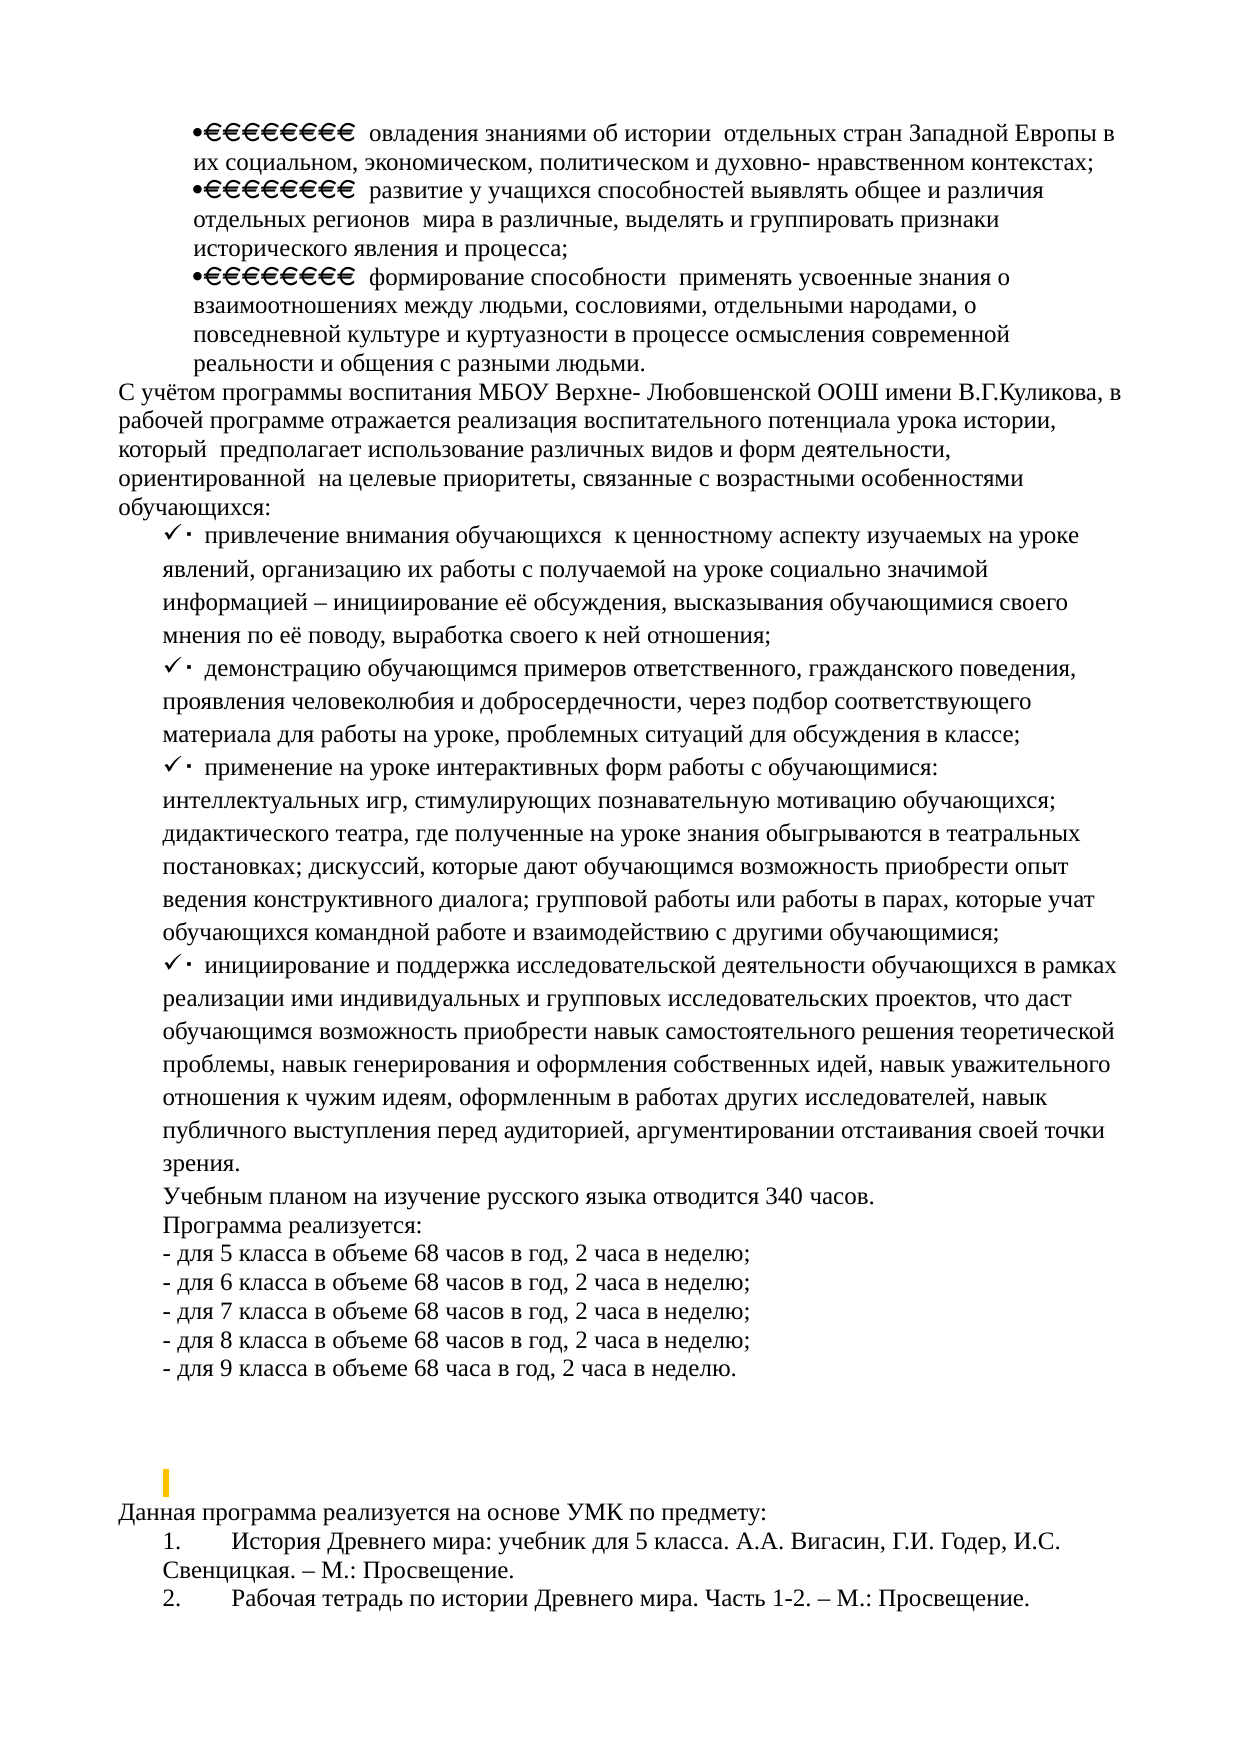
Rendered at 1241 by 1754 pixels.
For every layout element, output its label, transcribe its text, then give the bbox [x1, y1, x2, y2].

text Учебным планом на изучение русского языка отводится 340 часов. [162, 1181, 1117, 1210]
text привлечение внимания обучающихся к ценностному аспекту изучаемых на уроке явлений, организацию их работы с получаемой на уроке социально значимой информацией – инициирование её обсуждения, высказывания обучающимися своего мнения по её поводу, выработка своего к ней отношения; [162, 521, 1122, 648]
text формирование способности применять усвоенные знания о взаимоотношениях между людьми, сословиями, отдельными народами, о повседневной культуре и куртуазности в процессе осмысления современной реальности и общения с разными людьми. [193, 262, 1122, 377]
text - для 6 класса в объеме 68 часов в год, 2 часа в неделю; [162, 1267, 1122, 1296]
text демонстрацию обучающимся примеров ответственного, гражданского поведения, проявления человеколюбия и добросердечности, через подбор соответствующего материала для работы на уроке, проблемных ситуаций для обсуждения в классе; [162, 653, 1122, 747]
text Данная программа реализуется на основе УМК по предмету: [118, 1497, 1122, 1526]
text 2. Рабочая тетрадь по истории Древнего мира. Часть 1-2. – М.: Просвещение. [162, 1583, 1122, 1612]
text инициирование и поддержка исследовательской деятельности обучающихся в рамках реализации ими индивидуальных и групповых исследовательских проектов, что даст обучающимся возможность приобрести навык самостоятельного решения теоретической проблемы, навык генерирования и оформления собственных идей, навык уважительного отношения к чужим идеям, оформленным в работах других исследователей, навык публичного выступления перед аудиторией, аргументировании отстаивания своей точки зрения. [162, 950, 1122, 1177]
text - для 9 класса в объеме 68 часа в год, 2 часа в неделю. [162, 1353, 1122, 1382]
text 1. История Древнего мира: учебник для 5 класса. А.А. Вигасин, Г.И. Годер, И.С. Свенцицкая. – М.: Просвещение. [162, 1526, 1122, 1583]
text Программа реализуется: [162, 1210, 1122, 1238]
text применение на уроке интерактивных форм работы с обучающимися: интеллектуальных игр, стимулирующих познавательную мотивацию обучающихся; дидактического театра, где полученные на уроке знания обыгрываются в театральных постановках; дискуссий, которые дают обучающимся возможность приобрести опыт ведения конструктивного диалога; групповой работы или работы в парах, которые учат обучающихся командной работе и взаимодействию с другими обучающимися; [162, 752, 1122, 946]
text овладения знаниями об истории отдельных стран Западной Европы в их социальном, экономическом, политическом и духовно- нравственном контекстах; [193, 118, 1122, 176]
text развитие у учащихся способностей выявлять общее и различия отдельных регионов мира в различные, выделять и группировать признаки исторического явления и процесса; [193, 176, 1122, 262]
text С учётом программы воспитания МБОУ Верхне- Любовшенской ООШ имени В.Г.Куликова, в рабочей программе отражается реализация воспитательного потенциала урока истории, который предполагает использование различных видов и форм деятельности, ориентированной на целевые приоритеты, связанные с возрастными особенностями обучающихся: [118, 377, 1122, 521]
text - для 7 класса в объеме 68 часов в год, 2 часа в неделю; [162, 1296, 1122, 1325]
text - для 8 класса в объеме 68 часов в год, 2 часа в неделю; [162, 1325, 1122, 1353]
text - для 5 класса в объеме 68 часов в год, 2 часа в неделю; [162, 1238, 1122, 1267]
